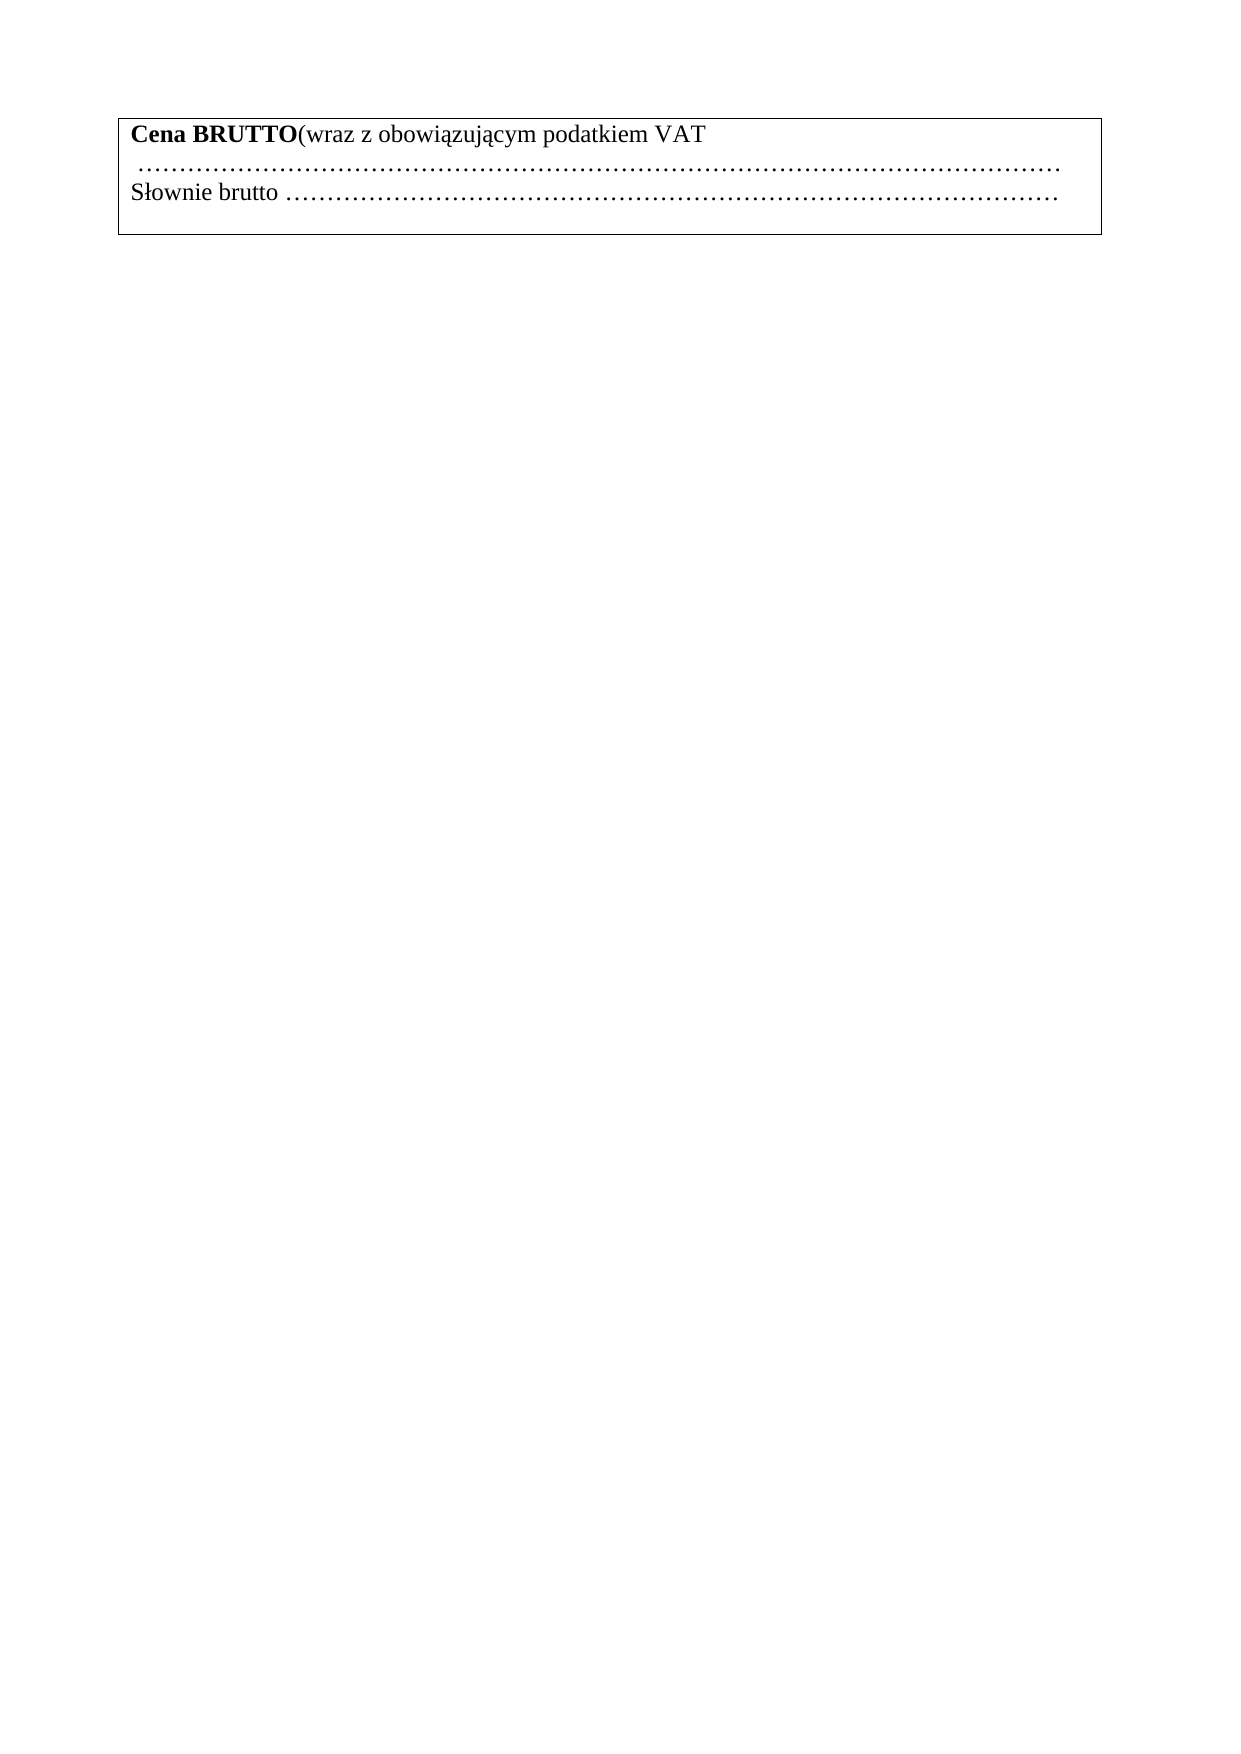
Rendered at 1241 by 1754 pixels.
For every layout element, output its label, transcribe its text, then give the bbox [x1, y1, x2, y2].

table_cell Cena BRUTTO(wraz z obowiązującym podatkiem VAT ………………………………………………………………………………………………… Słownie brutto ………………………………………………………………………………… [119, 119, 1101, 234]
